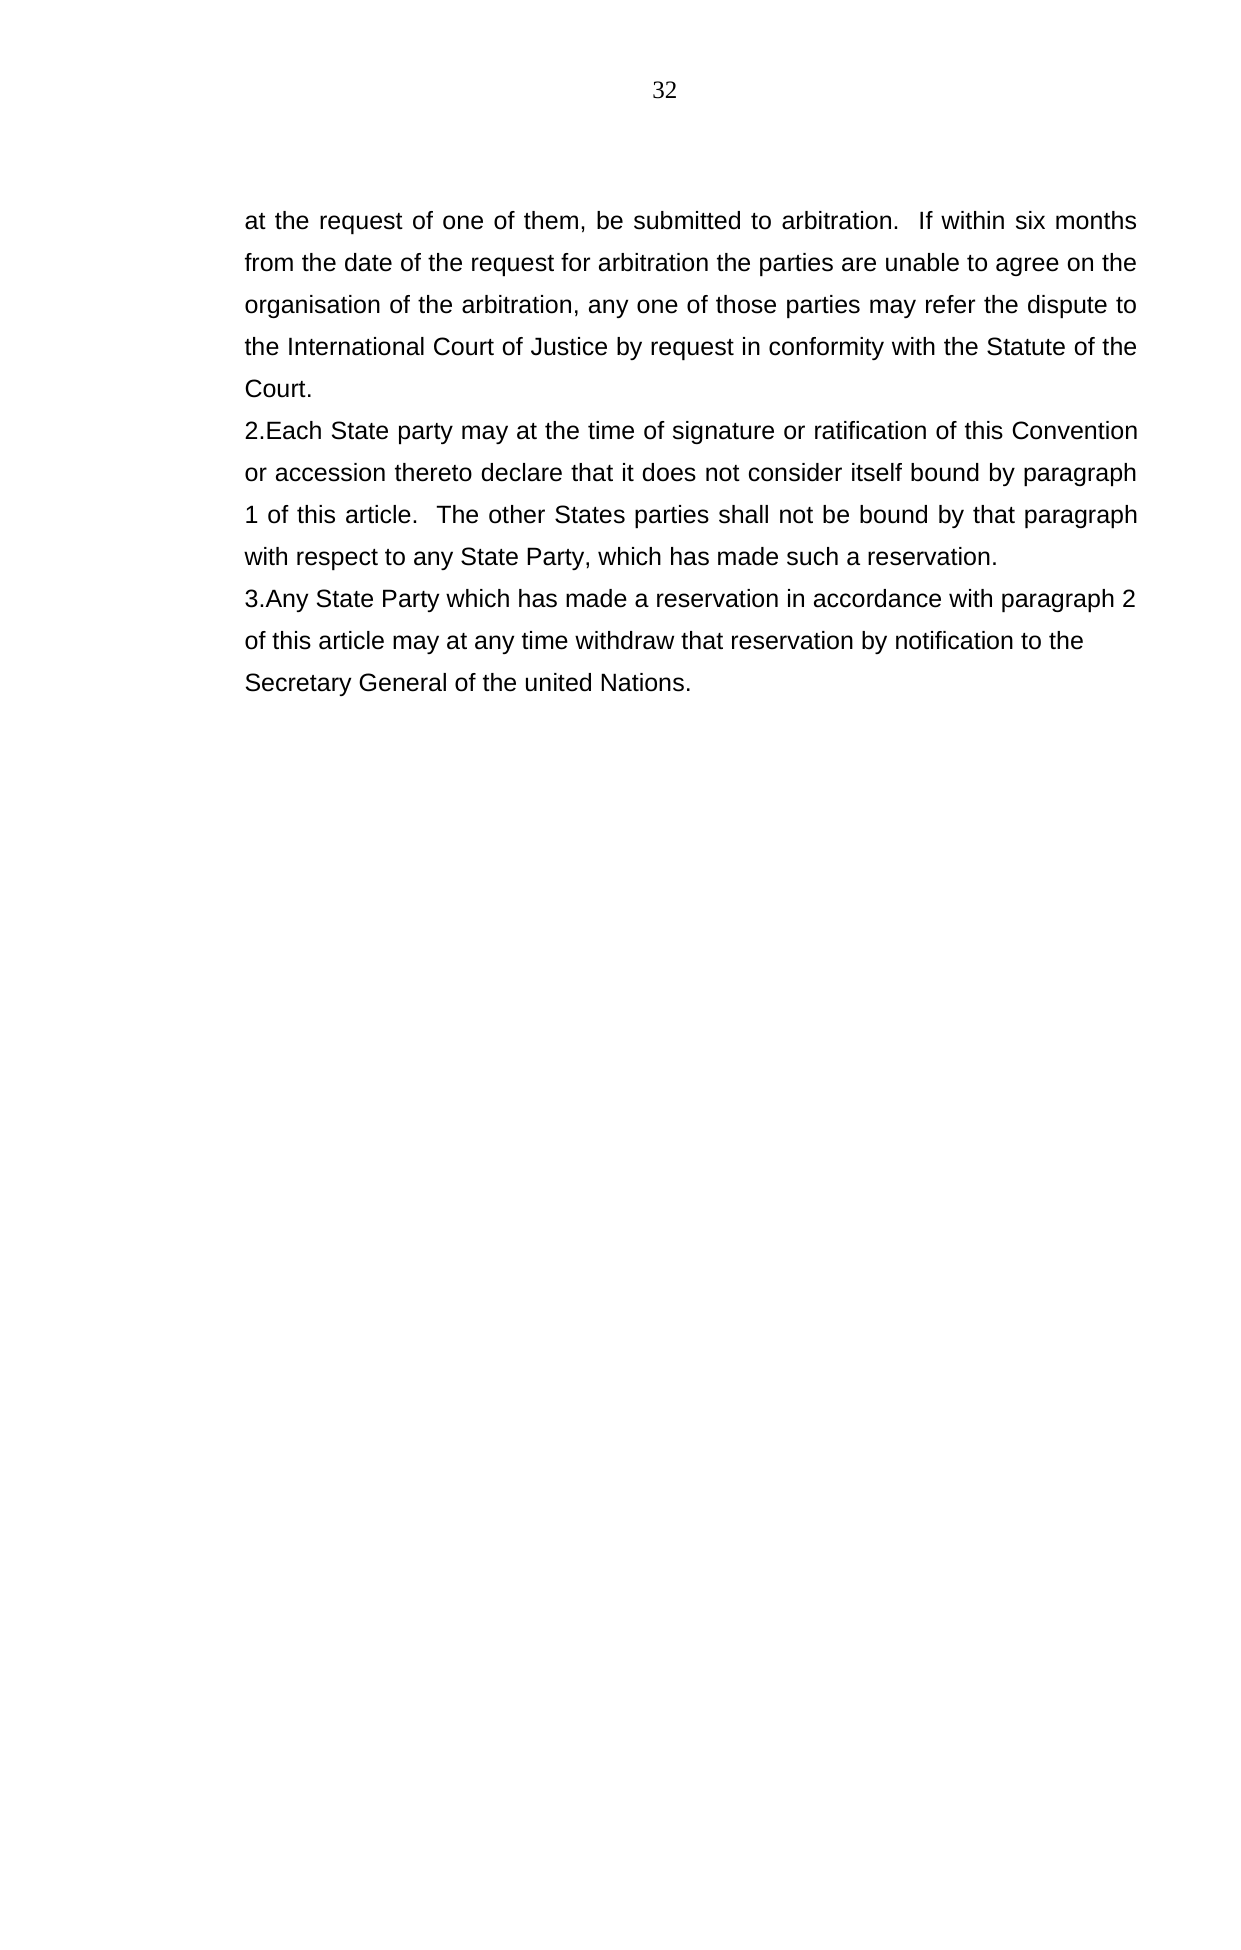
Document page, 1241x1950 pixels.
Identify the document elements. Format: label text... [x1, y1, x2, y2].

text 3.Any State Party which has made a reservation in accordance with paragraph 2 of this article may at any time withdraw that reservation by notification to the Secretary General of the united Nations. [244, 584, 1140, 697]
text 2.Each State party may at the time of signature or ratification of this Convention or accession thereto declare that it does not consider itself bound by paragraph 1 of this article. The other States parties shall not be bound by that paragraph with respect to any State Party, which has made such a reservation. [244, 417, 1140, 571]
text at the request of one of them, be submitted to arbitration. If within six months from the date of the request for arbitration the parties are unable to agree on the organisation of the arbitration, any one of those parties may refer the dispute to the International Court of Justice by request in conformity with the Statute of the Court. [244, 207, 1140, 403]
